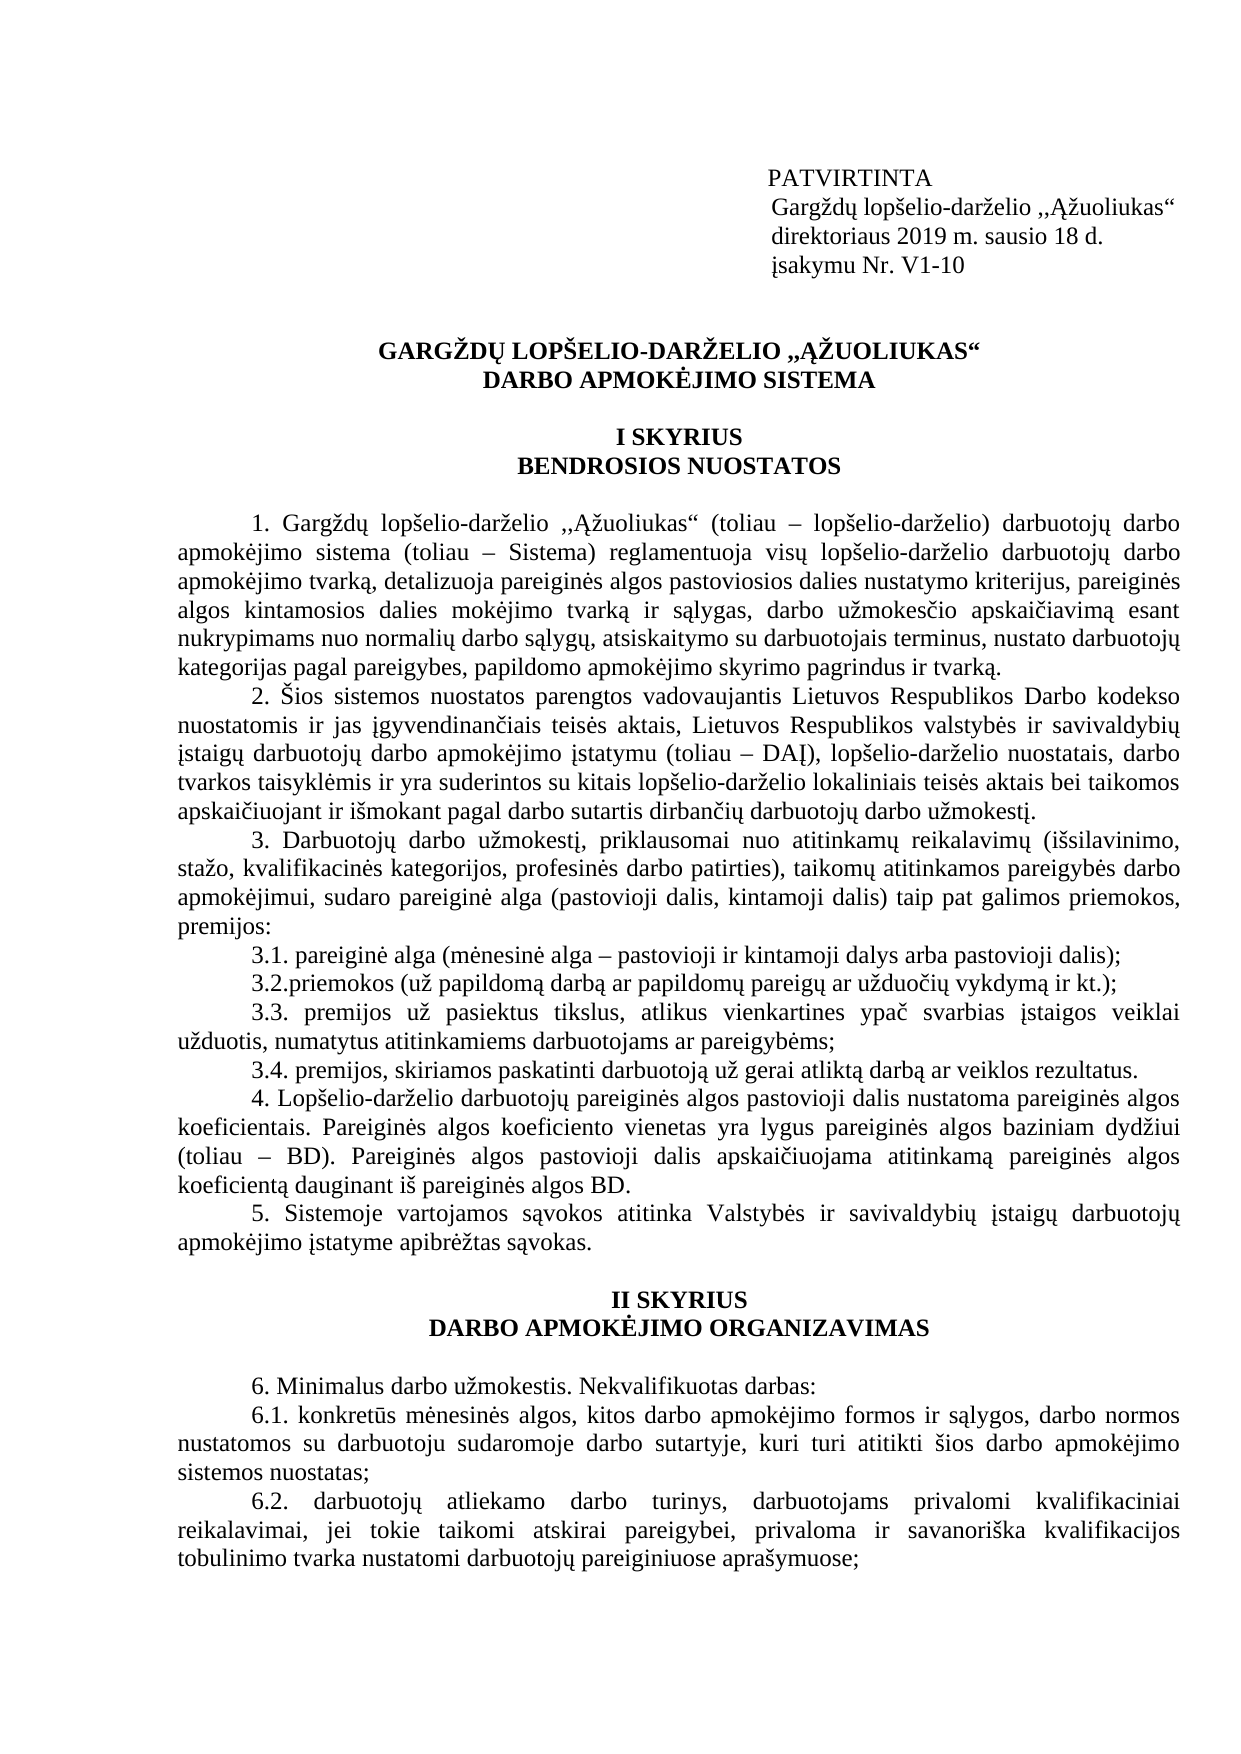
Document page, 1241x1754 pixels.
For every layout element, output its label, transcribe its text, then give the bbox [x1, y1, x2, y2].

text II SKYRIUS [177, 1285, 1181, 1313]
text I SKYRIUS [177, 422, 1181, 451]
text 3. Darbuotojų darbo užmokestį, priklausomai nuo atitinkamų reikalavimų (išsilavinimo, stažo, kvalifikacinės kategorijos, profesinės darbo patirties), taikomų atitinkamos pareigybės darbo apmokėjimui, sudaro pareiginė alga (pastovioji dalis, kintamoji dalis) taip pat galimos priemokos, premijos: [177, 825, 1181, 940]
text 5. Sistemoje vartojamos sąvokos atitinka Valstybės ir savivaldybių įstaigų darbuotojų apmokėjimo įstatyme apibrėžtas sąvokas. [177, 1198, 1181, 1256]
text 3.4. premijos, skiriamos paskatinti darbuotoją už gerai atliktą darbą ar veiklos rezultatus. [177, 1055, 1181, 1083]
text Gargždų lopšelio-darželio ,,Ąžuoliukas“ [177, 192, 1181, 221]
text 6. Minimalus darbo užmokestis. Nekvalifikuotas darbas: [177, 1371, 1181, 1400]
text GARGŽDŲ LOPŠELIO-DARŽELIO ,,ĄŽUOLIUKAS“ [177, 336, 1181, 365]
text 4. Lopšelio-darželio darbuotojų pareiginės algos pastovioji dalis nustatoma pareiginės algos koeficientais. Pareiginės algos koeficiento vienetas yra lygus pareiginės algos baziniam dydžiui (toliau – BD). Pareiginės algos pastovioji dalis apskaičiuojama atitinkamą pareiginės algos koeficientą dauginant iš pareiginės algos BD. [177, 1083, 1181, 1198]
text PATVIRTINTA [717, 163, 1181, 192]
text 2. Šios sistemos nuostatos parengtos vadovaujantis Lietuvos Respublikos Darbo kodekso nuostatomis ir jas įgyvendinančiais teisės aktais, Lietuvos Respublikos valstybės ir savivaldybių įstaigų darbuotojų darbo apmokėjimo įstatymu (toliau – DAĮ), lopšelio-darželio nuostatais, darbo tvarkos taisyklėmis ir yra suderintos su kitais lopšelio-darželio lokaliniais teisės aktais bei taikomos apskaičiuojant ir išmokant pagal darbo sutartis dirbančių darbuotojų darbo užmokestį. [177, 681, 1181, 825]
text 3.3. premijos už pasiektus tikslus, atlikus vienkartines ypač svarbias įstaigos veiklai užduotis, numatytus atitinkamiems darbuotojams ar pareigybėms; [177, 997, 1181, 1055]
text 3.1. pareiginė alga (mėnesinė alga – pastovioji ir kintamoji dalys arba pastovioji dalis); [177, 940, 1181, 968]
text 3.2.priemokos (už papildomą darbą ar papildomų pareigų ar užduočių vykdymą ir kt.); [177, 968, 1181, 997]
text DARBO APMOKĖJIMO SISTEMA [177, 365, 1181, 393]
text DARBO APMOKĖJIMO ORGANIZAVIMAS [177, 1313, 1181, 1342]
text 6.2. darbuotojų atliekamo darbo turinys, darbuotojams privalomi kvalifikaciniai reikalavimai, jei tokie taikomi atskirai pareigybei, privaloma ir savanoriška kvalifikacijos tobulinimo tvarka nustatomi darbuotojų pareiginiuose aprašymuose; [177, 1486, 1181, 1572]
text BENDROSIOS NUOSTATOS [177, 451, 1181, 480]
text 1. Gargždų lopšelio-darželio ,,Ąžuoliukas“ (toliau – lopšelio-darželio) darbuotojų darbo apmokėjimo sistema (toliau – Sistema) reglamentuoja visų lopšelio-darželio darbuotojų darbo apmokėjimo tvarką, detalizuoja pareiginės algos pastoviosios dalies nustatymo kriterijus, pareiginės algos kintamosios dalies mokėjimo tvarką ir sąlygas, darbo užmokesčio apskaičiavimą esant nukrypimams nuo normalių darbo sąlygų, atsiskaitymo su darbuotojais terminus, nustato darbuotojų kategorijas pagal pareigybes, papildomo apmokėjimo skyrimo pagrindus ir tvarką. [177, 508, 1181, 681]
text 6.1. konkretūs mėnesinės algos, kitos darbo apmokėjimo formos ir sąlygos, darbo normos nustatomos su darbuotoju sudaromoje darbo sutartyje, kuri turi atitikti šios darbo apmokėjimo sistemos nuostatas; [177, 1400, 1181, 1486]
text įsakymu Nr. V1-10 [177, 250, 1181, 278]
text direktoriaus 2019 m. sausio 18 d. [177, 221, 1181, 250]
